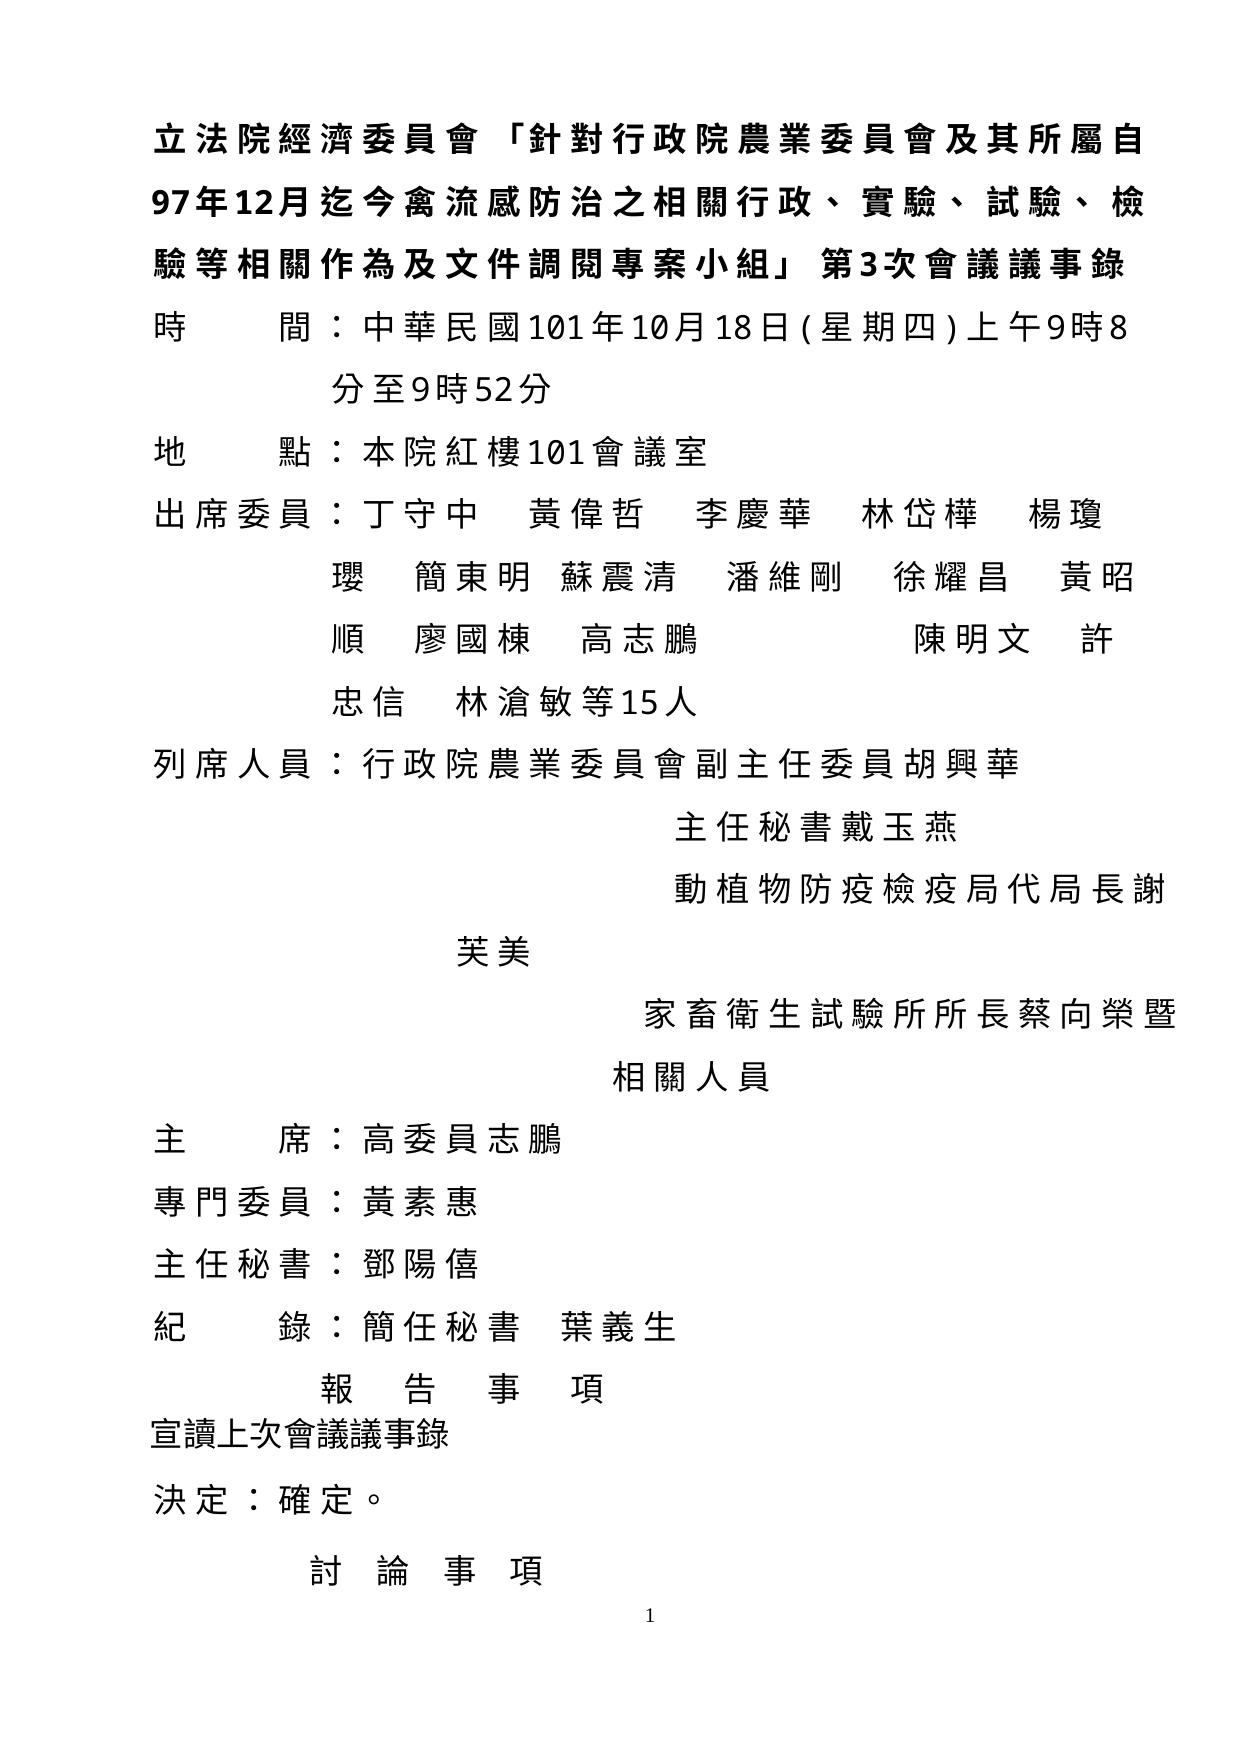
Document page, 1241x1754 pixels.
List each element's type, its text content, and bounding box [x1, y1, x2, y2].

text 討 論 事 項 [149, 1544, 1149, 1594]
text 地 點：本院紅樓101會議室 [149, 408, 1149, 471]
text 出席委員：丁守中 黃偉哲 李慶華 林岱樺 楊瓊瓔 簡東明 蘇震清 潘維剛 徐耀昌 黃昭順 廖國棟 高志鵬 陳明文 許忠信 林滄敏等15人 [149, 471, 1149, 721]
text 報 告 事 項 [149, 1346, 1149, 1408]
text 主 席：高委員志鵬 [149, 1096, 1149, 1158]
text 動植物防疫檢疫局代局長謝芙美 [149, 846, 1183, 971]
text 宣讀上次會議議事錄 [149, 1408, 1149, 1456]
text 專門委員：黃素惠 [149, 1158, 1149, 1221]
text 紀 錄：簡任秘書 葉義生 [149, 1283, 1149, 1346]
text 立法院經濟委員會「針對行政院農業委員會及其所屬自97年12月迄今禽流感防治之相關行政、實驗、試驗、檢驗等相關作為及文件調閱專案小組」第3次會議議事錄 [149, 96, 1149, 283]
text 決定：確定。 [149, 1456, 1149, 1518]
text 列席人員：行政院農業委員會副主任委員胡興華 [149, 721, 1183, 783]
text 時 間：中華民國101年10月18日(星期四)上午9時8分至9時52分 [149, 283, 1149, 408]
text 家畜衛生試驗所所長蔡向榮暨相關人員 [313, 971, 1183, 1096]
text 主任秘書：鄧陽僖 [149, 1221, 1149, 1283]
text 主任秘書戴玉燕 [149, 783, 1183, 846]
